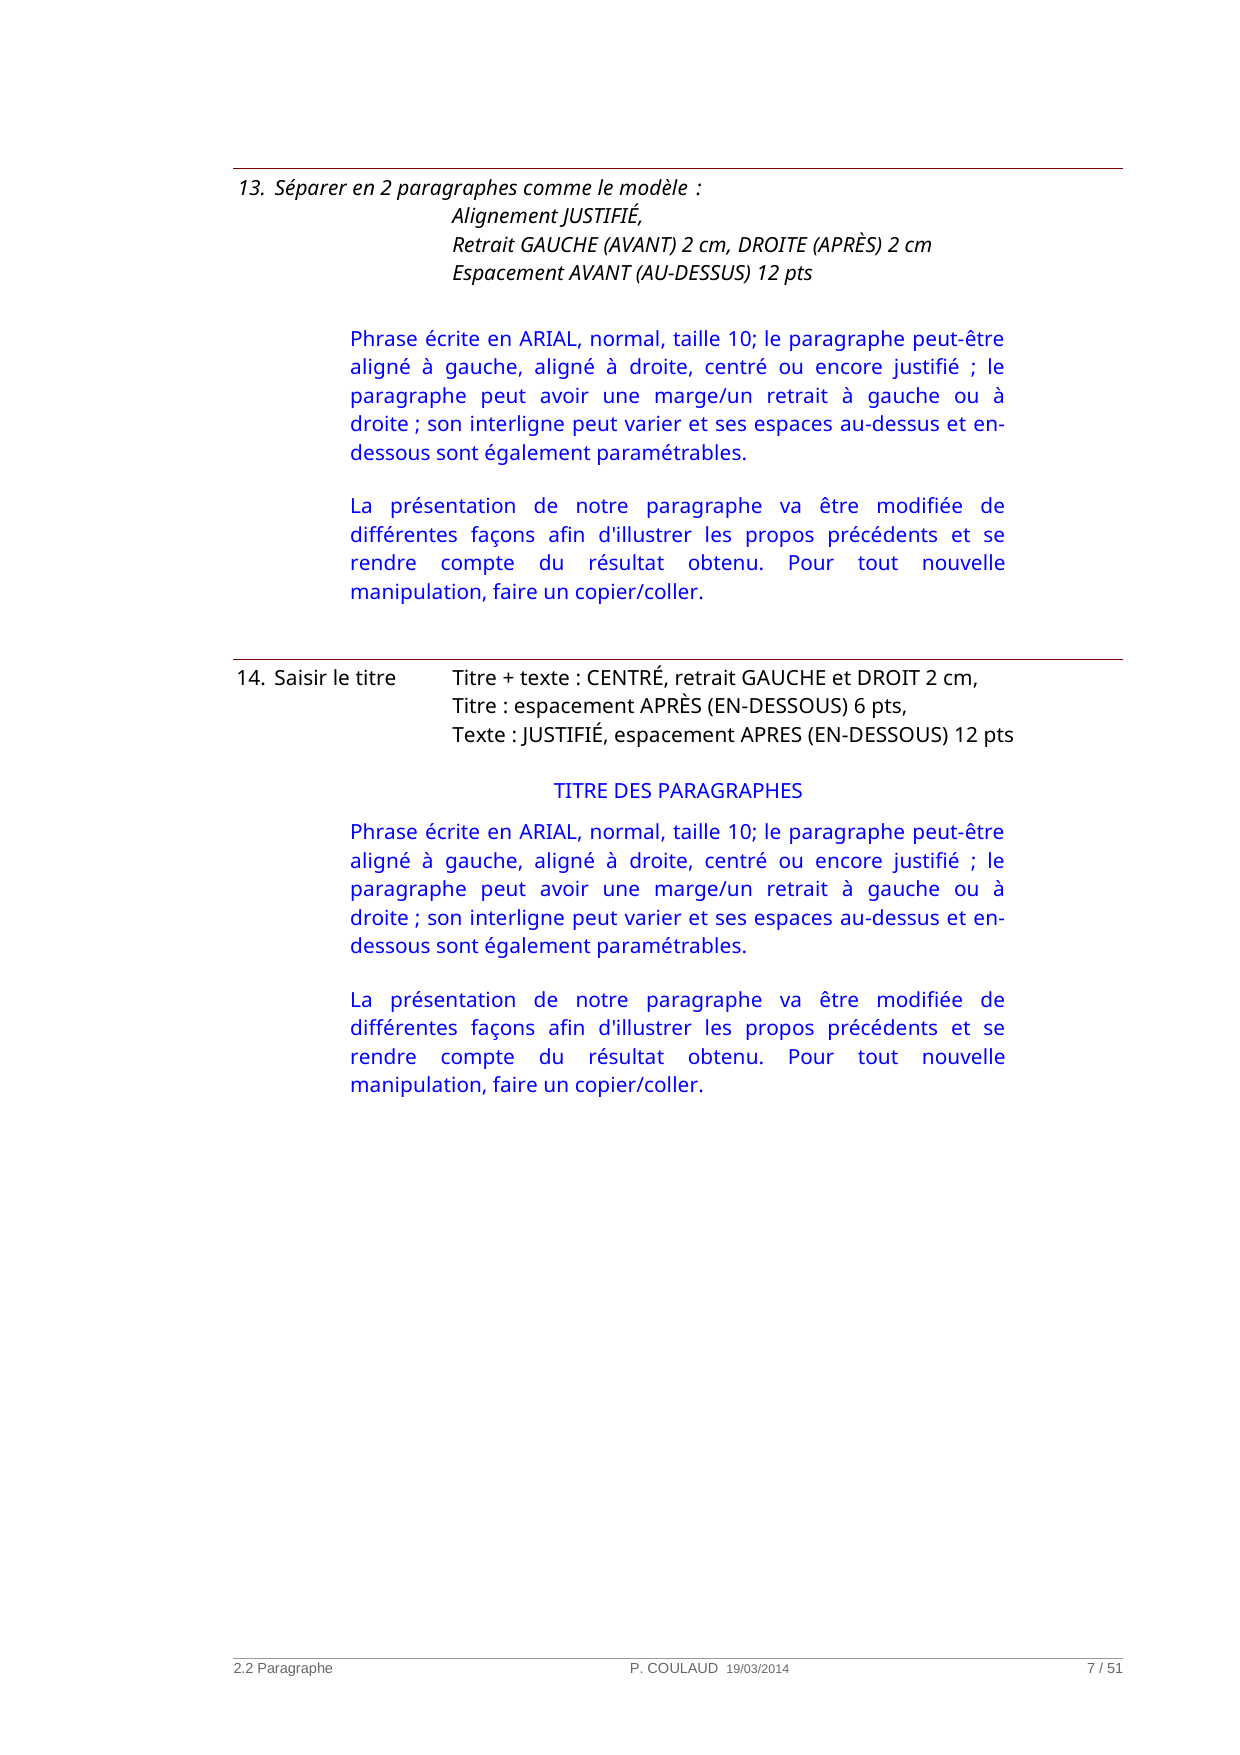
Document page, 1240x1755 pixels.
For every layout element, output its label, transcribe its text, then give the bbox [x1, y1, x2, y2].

list Séparer en 2 paragraphes comme le modèle : Alignement JUSTIFIÉ, Retrait GAUCHE (AVANT) 2 cm, DROITE (APRÈS) 2 cm Espacement AVANT (AU-DESSUS) 12 pts [233, 169, 1123, 291]
list Saisir le titre Titre + texte : CENTRÉ, retrait GAUCHE et DROIT 2 cm, Titre : espacement APRÈS (EN-DESSOUS) 6 pts, Texte : JUSTIFIÉ, espacement APRES (EN-DESSOUS) 12 pts [233, 660, 1123, 751]
text Phrase écrite en ARIAL, normal, taille 10; le paragraphe peut-être aligné à gauche, aligné à droite, centré ou encore justifié ; le paragraphe peut avoir une marge/un retrait à gauche ou à droite ; son interligne peut varier et ses espaces au-dessus et en-dessous sont également paramétrables. [350, 323, 1006, 466]
text TITRE DES PARAGRAPHES [350, 776, 1006, 804]
text La présentation de notre paragraphe va être modifiée de différentes façons afin d'illustrer les propos précédents et se rendre compte du résultat obtenu. Pour tout nouvelle manipulation, faire un copier/coller. [350, 985, 1006, 1099]
text Phrase écrite en ARIAL, normal, taille 10; le paragraphe peut-être aligné à gauche, aligné à droite, centré ou encore justifié ; le paragraphe peut avoir une marge/un retrait à gauche ou à droite ; son interligne peut varier et ses espaces au-dessus et en-dessous sont également paramétrables. [350, 817, 1006, 960]
text La présentation de notre paragraphe va être modifiée de différentes façons afin d'illustrer les propos précédents et se rendre compte du résultat obtenu. Pour tout nouvelle manipulation, faire un copier/coller. [350, 491, 1006, 605]
